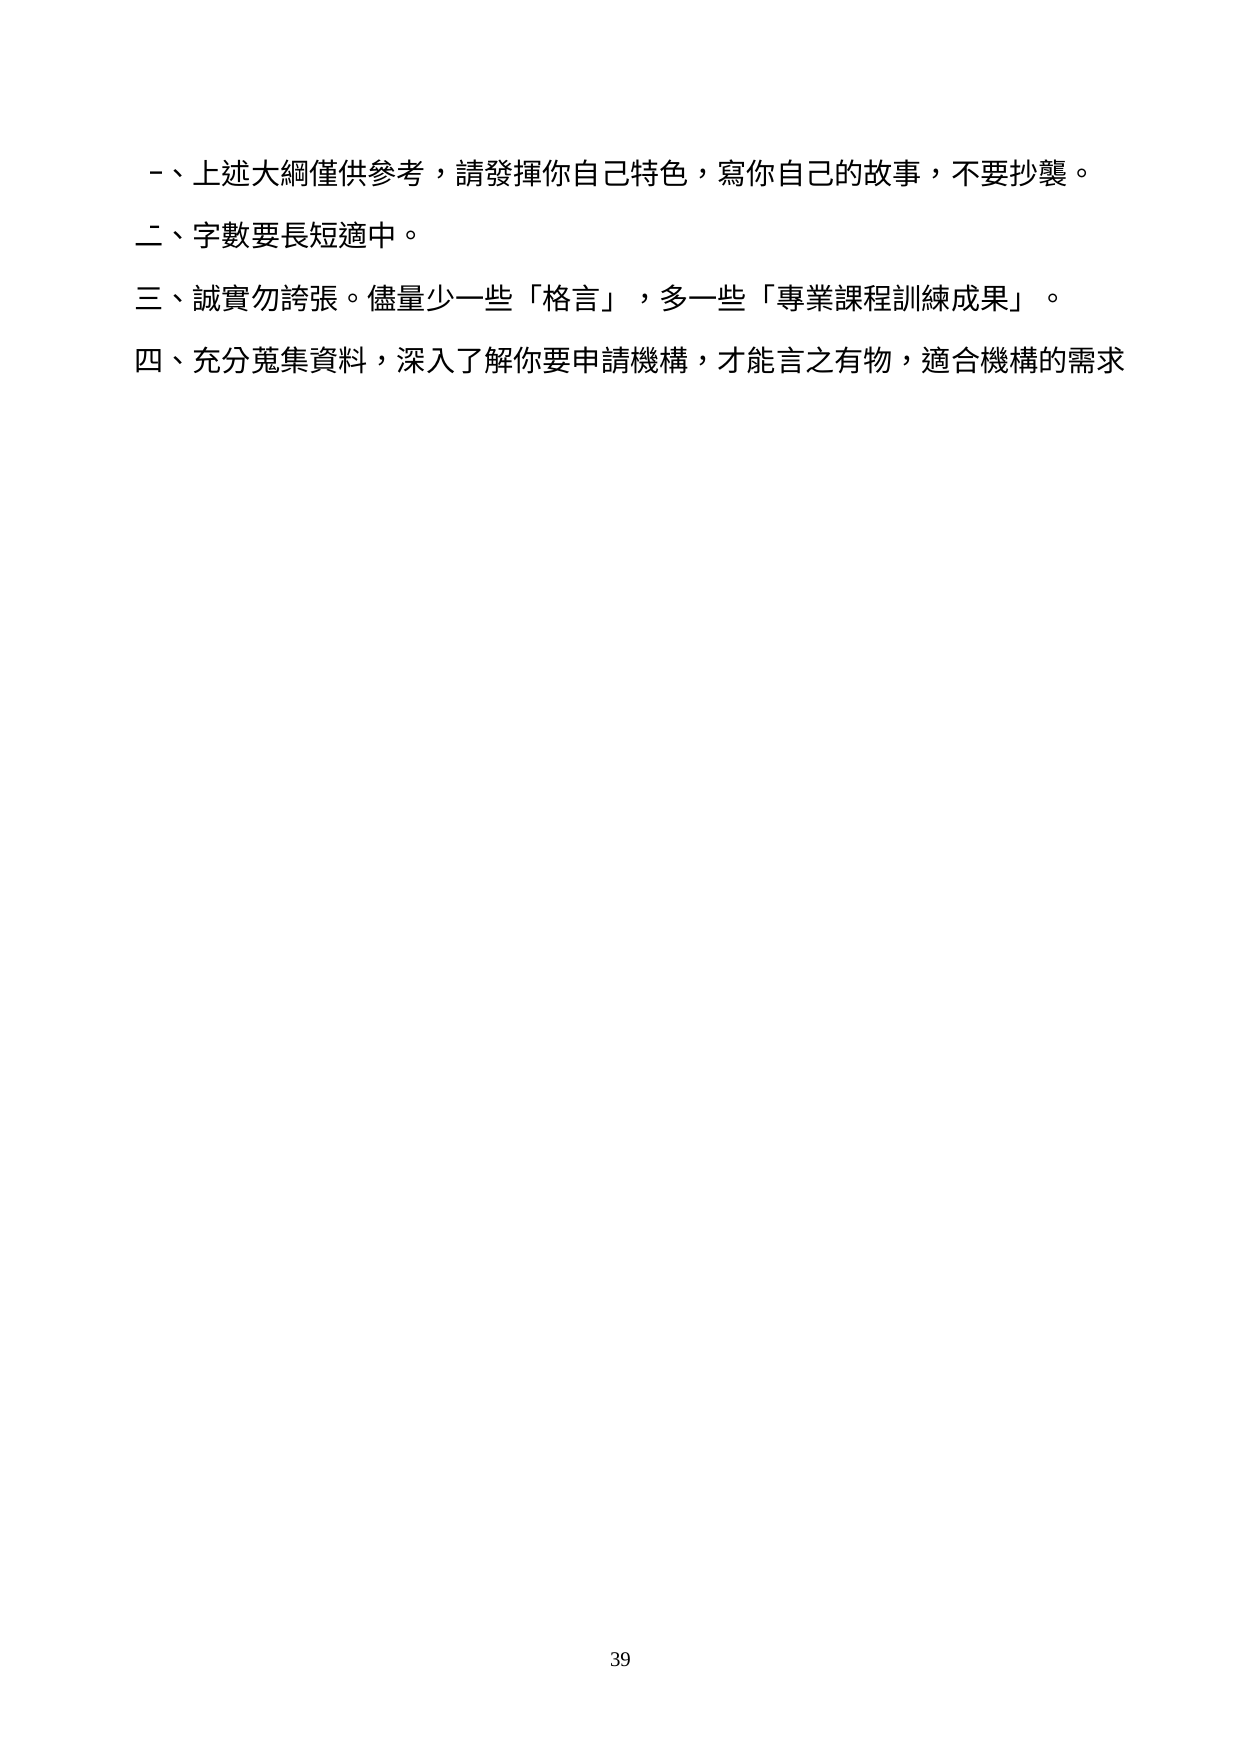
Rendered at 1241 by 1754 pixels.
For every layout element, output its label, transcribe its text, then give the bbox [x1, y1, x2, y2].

text 四、充分蒐集資料，深入了解你要申請機構，才能言之有物，適合機構的需求 [134, 317, 1165, 380]
text 二、字數要長短適中。 [134, 192, 1165, 255]
text 三、誠實勿誇張。儘量少一些「格言」，多一些「專業課程訓練成果」。 [134, 255, 1165, 317]
text 一、上述大綱僅供參考，請發揮你自己特色，寫你自己的故事，不要抄襲。 [150, 130, 1165, 192]
